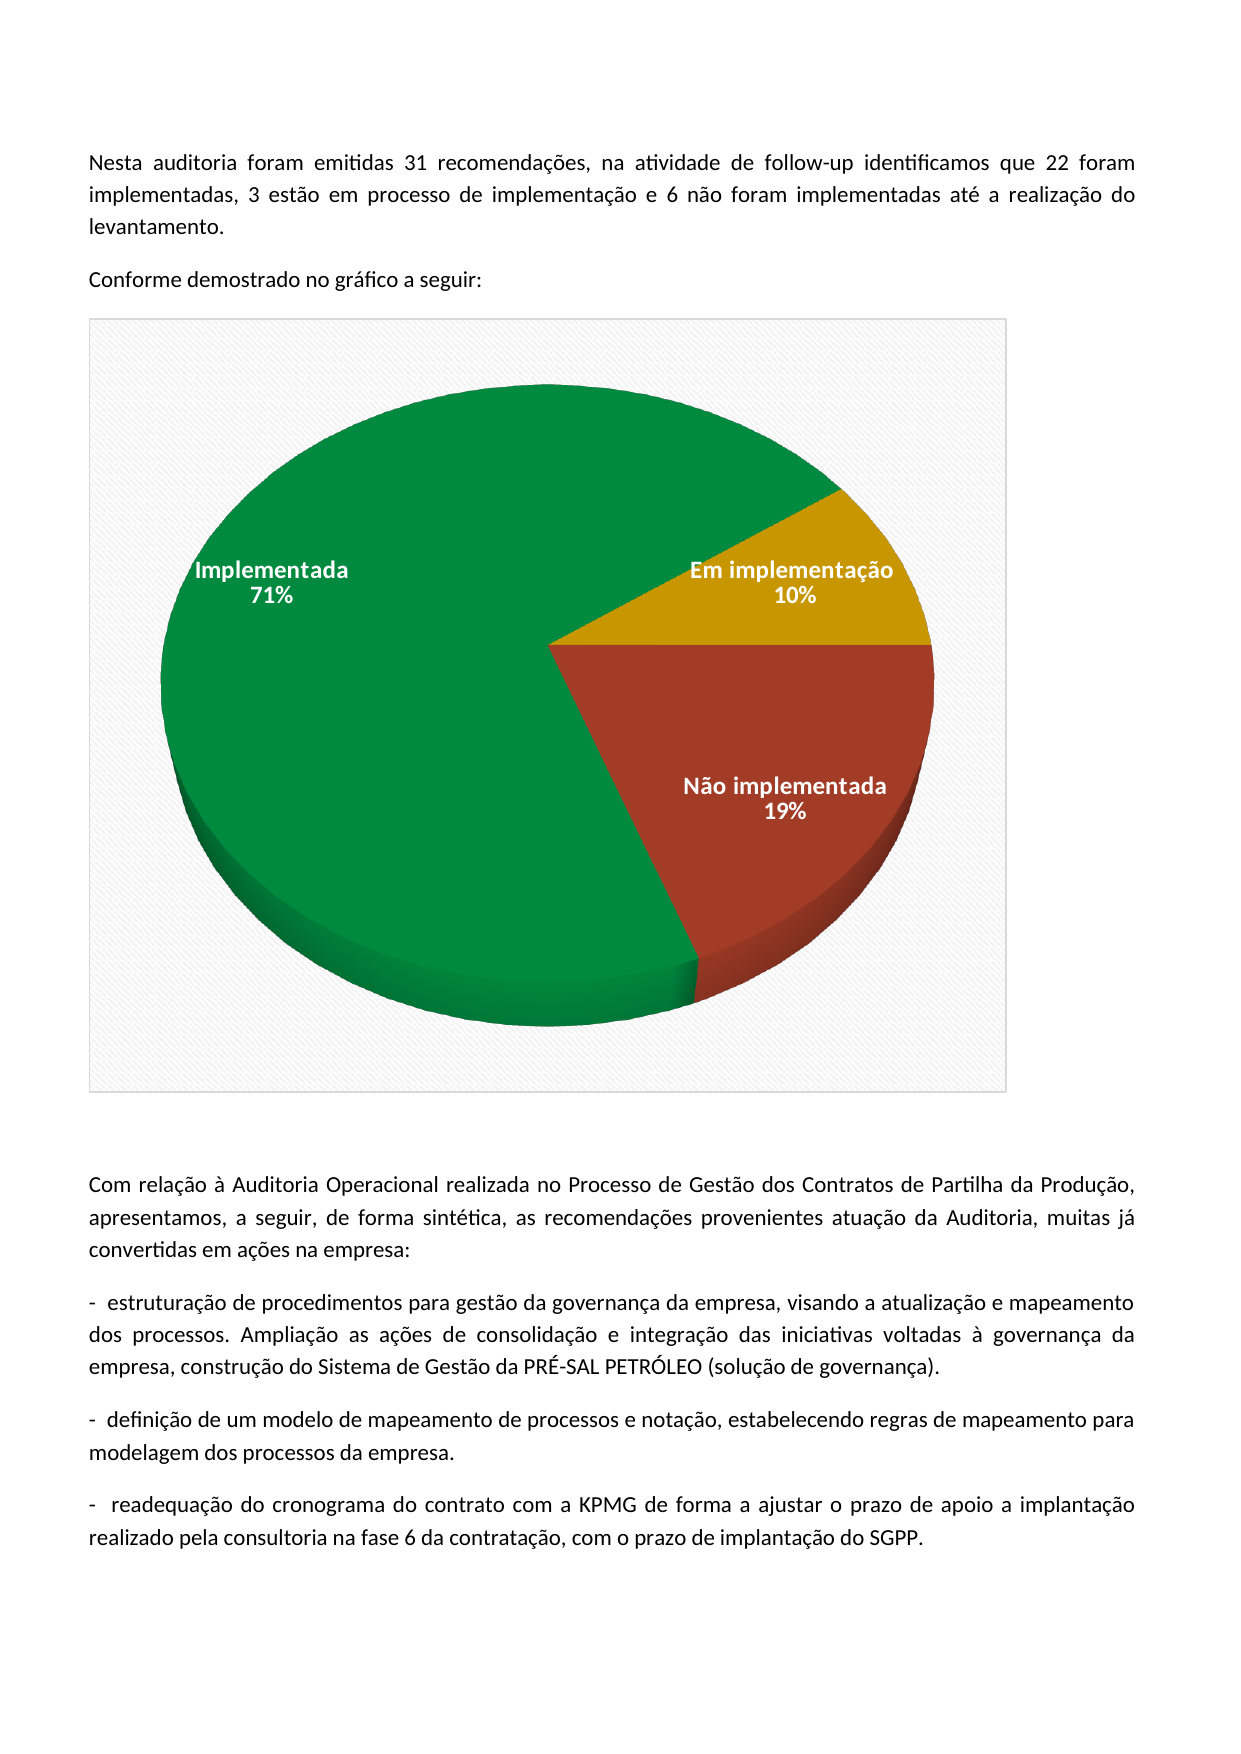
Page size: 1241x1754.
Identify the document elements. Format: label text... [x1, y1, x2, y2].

text - estruturação de procedimentos para gestão da governança da empresa, visando a atualização e mapeamento dos processos. Ampliação as ações de consolidação e integração das iniciativas voltadas à governança da empresa, construção do Sistema de Gestão da PRÉ-SAL PETRÓLEO (solução de governança). [89, 1288, 1137, 1380]
text Conforme demostrado no gráfico a seguir: [89, 265, 1137, 293]
text - readequação do cronograma do contrato com a KPMG de forma a ajustar o prazo de apoio a implantação realizado pela consultoria na fase 6 da contratação, com o prazo de implantação do SGPP. [89, 1491, 1137, 1551]
text Nesta auditoria foram emitidas 31 recomendações, na atividade de follow-up identificamos que 22 foram implementadas, 3 estão em processo de implementação e 6 não foram implementadas até a realização do levantamento. [89, 148, 1137, 240]
text Com relação à Auditoria Operacional realizada no Processo de Gestão dos Contratos de Partilha da Produção, apresentamos, a seguir, de forma sintética, as recomendações provenientes atuação da Auditoria, muitas já convertidas em ações na empresa: [89, 1171, 1137, 1263]
text - definição de um modelo de mapeamento de processos e notação, estabelecendo regras de mapeamento para modelagem dos processos da empresa. [89, 1405, 1137, 1466]
